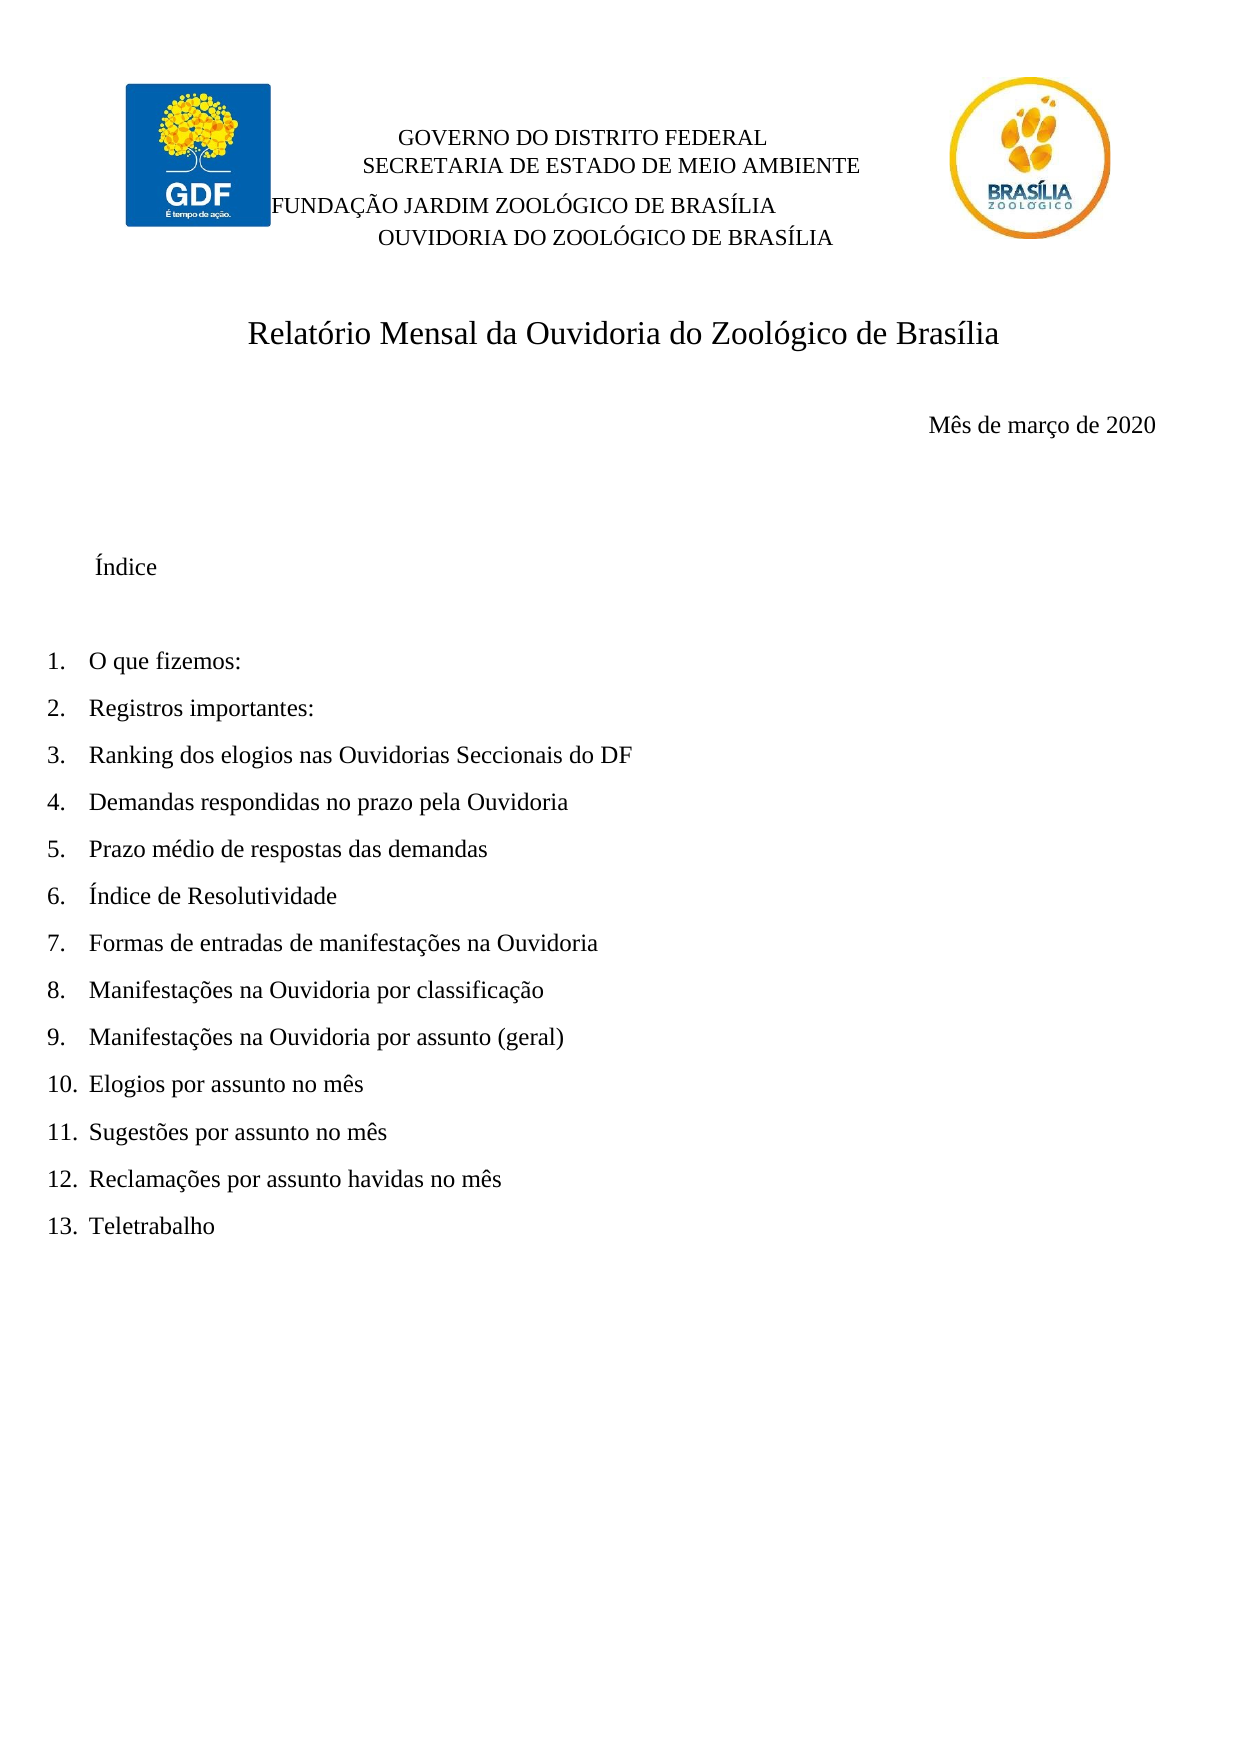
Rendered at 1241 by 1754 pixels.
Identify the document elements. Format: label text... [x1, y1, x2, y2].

text FUNDAÇÃO JARDIM ZOOLÓGICO DE BRASÍLIA [272, 180, 949, 221]
text Índice [88, 552, 1168, 580]
list O que fizemos: [47, 646, 1168, 674]
text [96, 180, 124, 221]
list Ranking dos elogios nas Ouvidorias Seccionais do DF [47, 740, 1168, 769]
text Mês de março de 2020 [89, 410, 1168, 439]
list Prazo médio de respostas das demandas [47, 834, 1168, 863]
list Elogios por assunto no mês [47, 1069, 1168, 1098]
list Formas de entradas de manifestações na Ouvidoria [47, 928, 1168, 957]
text GOVERNO DO DISTRITO FEDERAL [272, 124, 949, 151]
text SECRETARIA DE ESTADO DE MEIO AMBIENTE [272, 152, 949, 179]
list Manifestações na Ouvidoria por assunto (geral) [47, 1022, 1168, 1051]
list Índice de Resolutividade [47, 881, 1168, 910]
text OUVIDORIA DO ZOOLÓGICO DE BRASÍLIA [125, 224, 1111, 250]
list Sugestões por assunto no mês [47, 1117, 1168, 1145]
list Reclamações por assunto havidas no mês [47, 1164, 1168, 1192]
list Teletrabalho [47, 1211, 1168, 1239]
list Registros importantes: [47, 693, 1168, 722]
list Demandas respondidas no prazo pela Ouvidoria [47, 787, 1168, 816]
subtitle Relatório Mensal da Ouvidoria do Zoológico de Brasília [89, 313, 1166, 352]
list Manifestações na Ouvidoria por classificação [47, 975, 1168, 1004]
